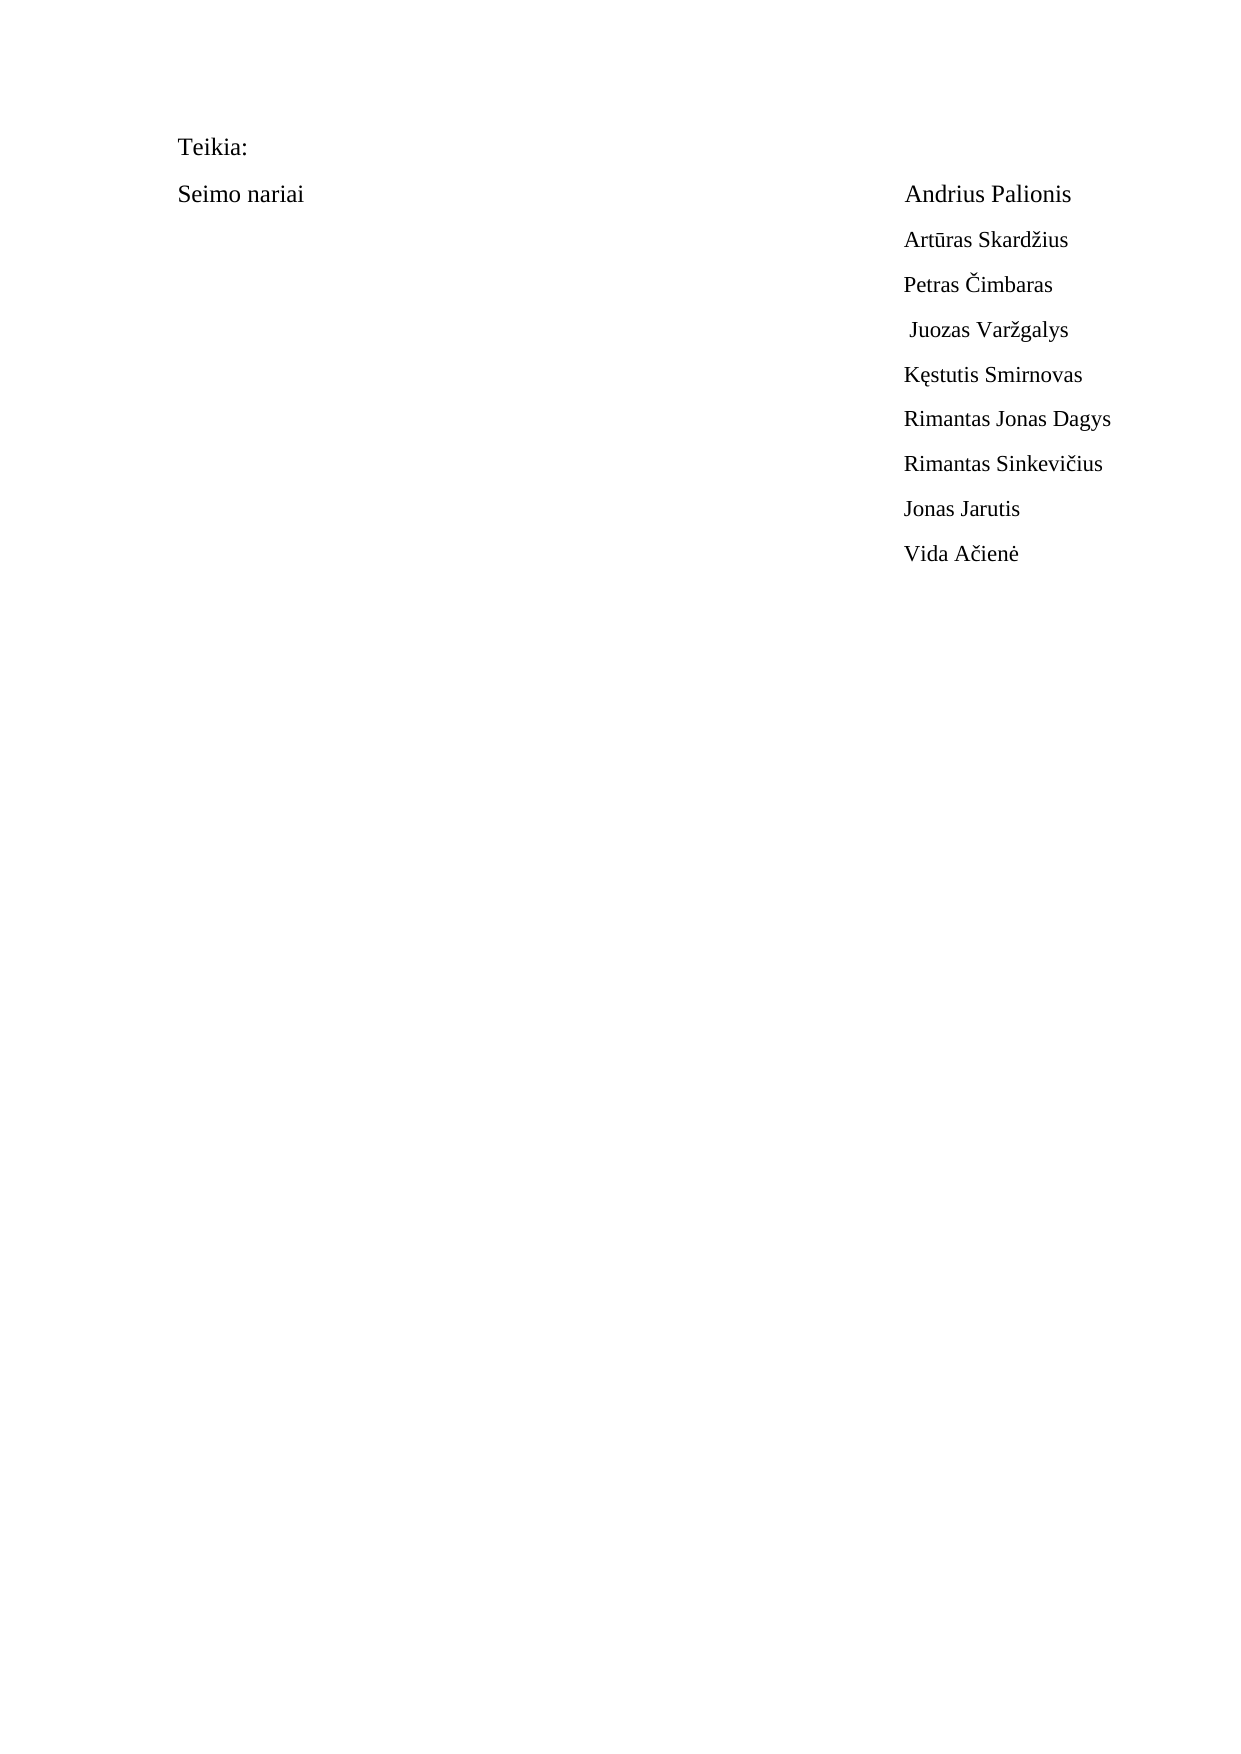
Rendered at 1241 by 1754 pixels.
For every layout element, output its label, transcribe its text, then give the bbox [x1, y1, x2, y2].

text Kęstutis Smirnovas [177, 361, 1181, 387]
text Juozas Varžgalys [177, 316, 1181, 342]
text Petras Čimbaras [177, 271, 1181, 297]
text Jonas Jarutis [177, 495, 1181, 521]
text Teikia: [177, 132, 1181, 161]
text Artūras Skardžius [177, 226, 1181, 253]
text Vida Ačienė [177, 540, 1181, 566]
text Rimantas Sinkevičius [177, 450, 1181, 477]
text Rimantas Jonas Dagys [177, 406, 1181, 432]
text Seimo nariai Andrius Palionis [177, 179, 1181, 208]
